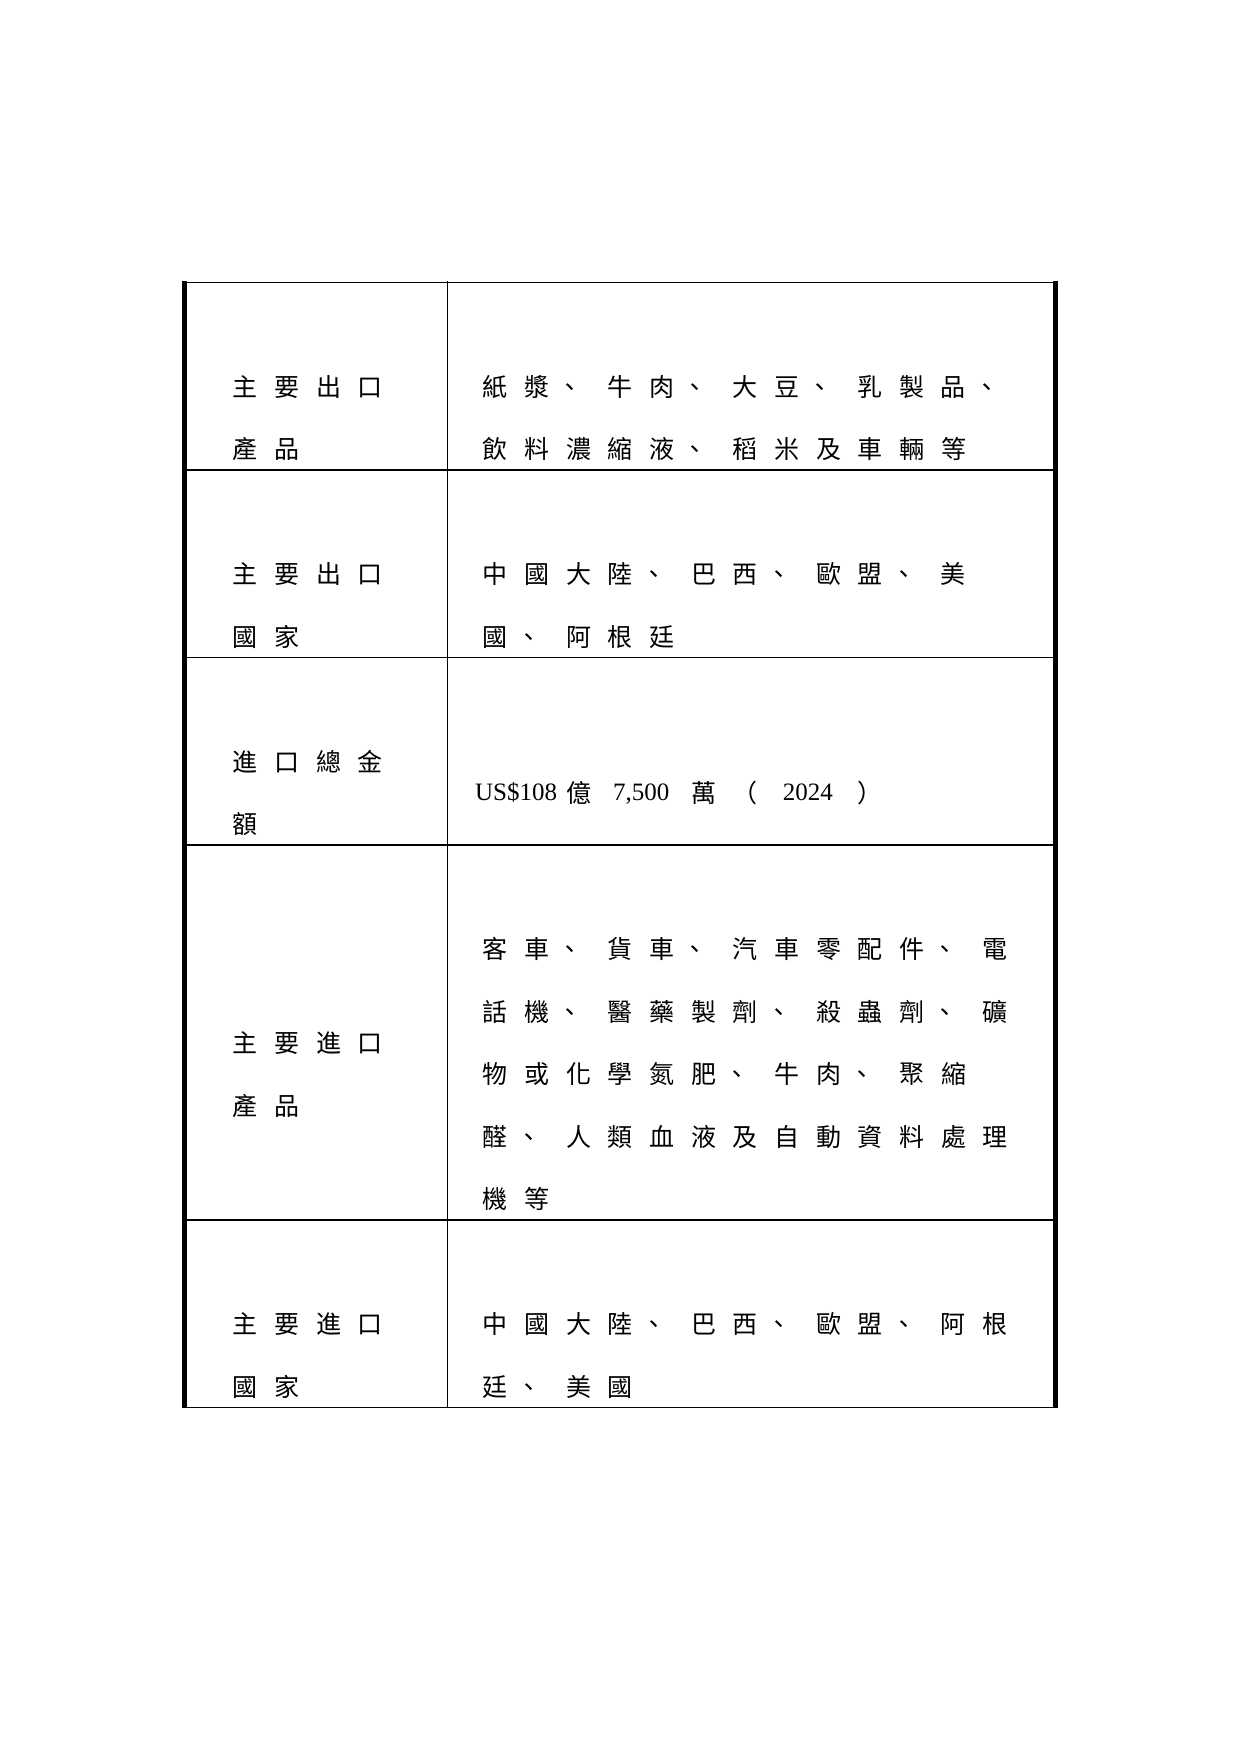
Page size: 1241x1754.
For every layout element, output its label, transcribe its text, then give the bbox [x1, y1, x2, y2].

table_cell 主要進口產品 [187, 846, 447, 1219]
table_cell 中國大陸、巴西、歐盟、阿根廷、美國 [448, 1221, 1053, 1406]
table_cell 進口總金額 [187, 658, 447, 844]
table_cell 客車、貨車、汽車零配件、電話機、醫藥製劑、殺蟲劑、礦物或化學氮肥、牛肉、聚縮醛、人類血液及自動資料處理機等 [448, 846, 1053, 1219]
table_cell 紙漿、牛肉、大豆、乳製品、飲料濃縮液、稻米及車輛等 [448, 283, 1053, 469]
table_cell 主要出口國家 [187, 471, 447, 656]
table_cell 中國大陸、巴西、歐盟、美國、阿根廷 [448, 471, 1053, 656]
table_cell 主要進口國家 [187, 1221, 447, 1406]
table_cell US$108億7,500萬（2024） [448, 658, 1053, 844]
table_cell 主要出口產品 [187, 283, 447, 469]
